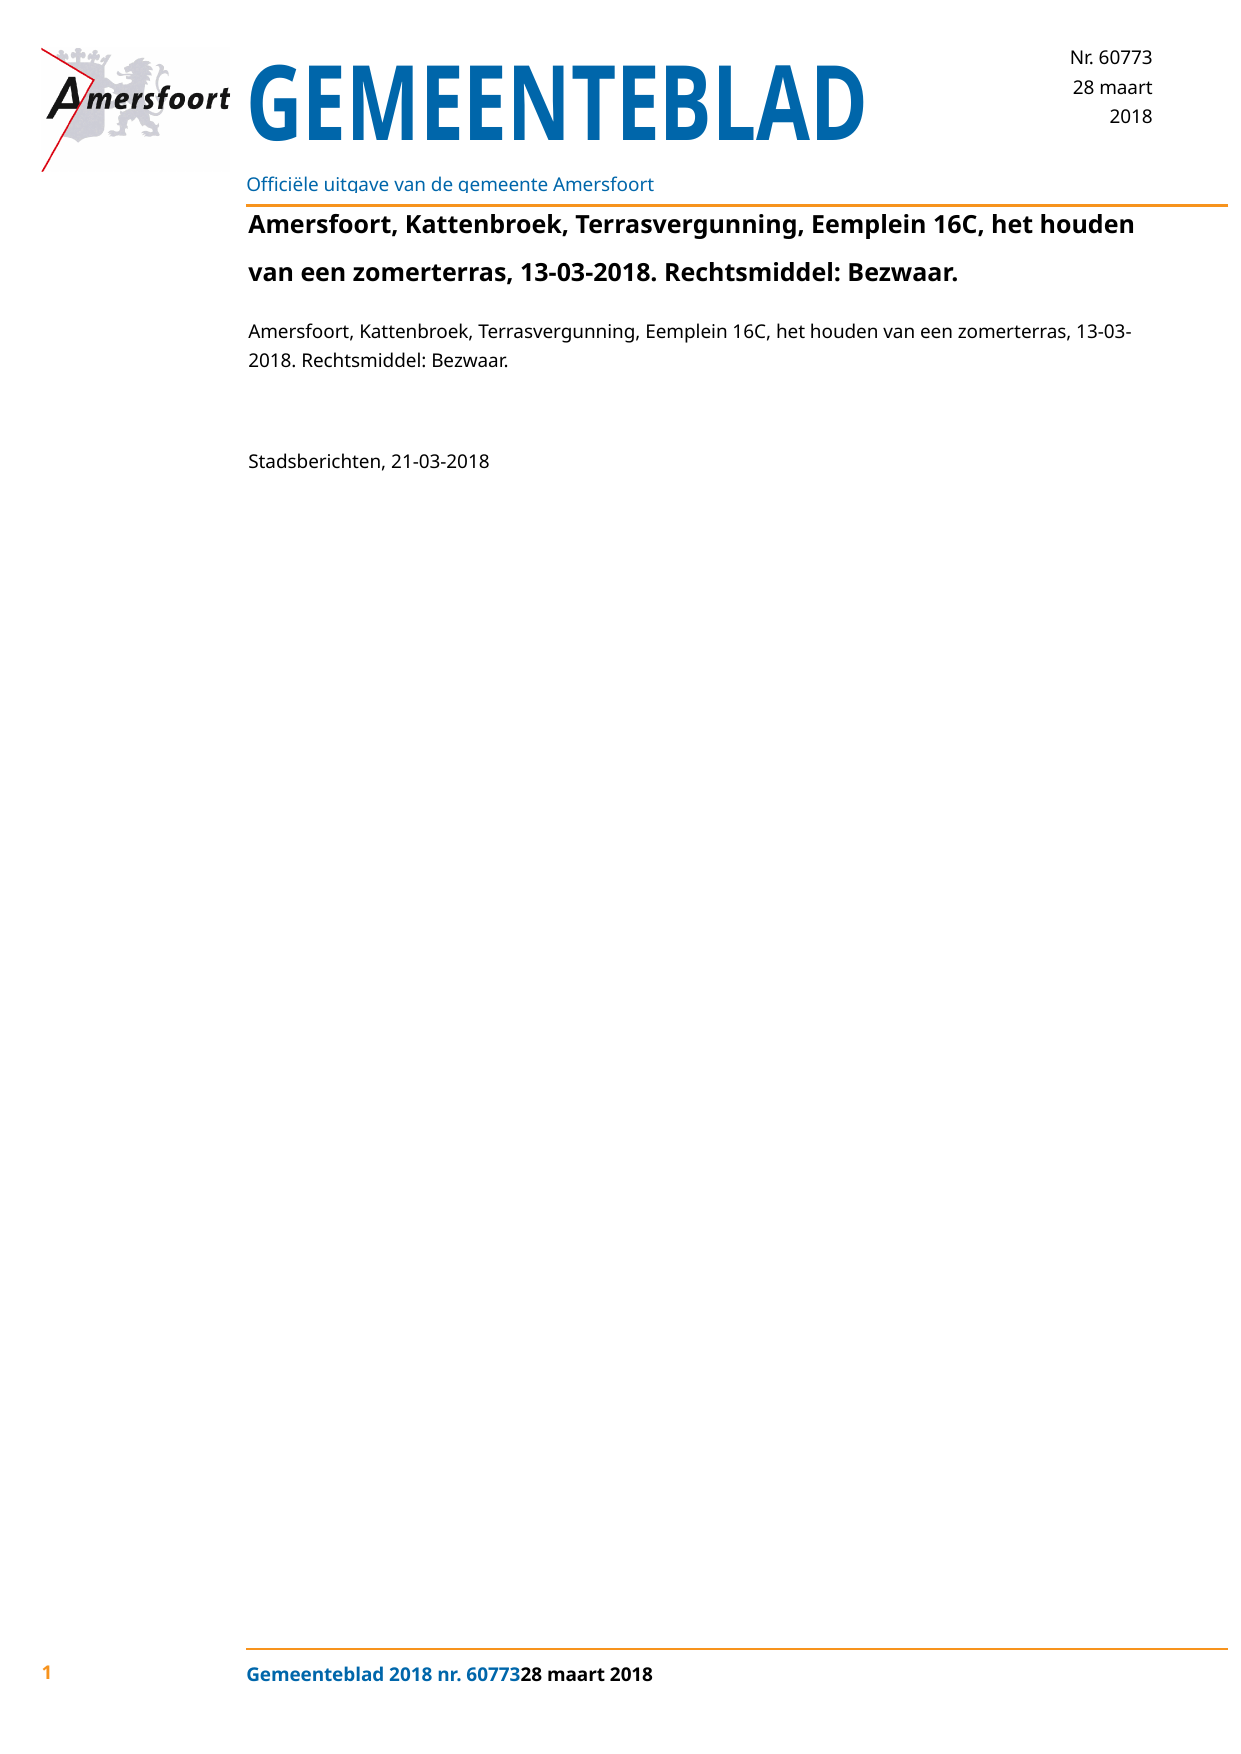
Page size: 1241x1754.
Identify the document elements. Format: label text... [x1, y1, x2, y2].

text Amersfoort, Kattenbroek, Terrasvergunning, Eemplein 16C, het houden van een zomerterras, 13-03-2018. Rechtsmiddel: Bezwaar. [248, 318, 1152, 373]
text Amersfoort, Kattenbroek, Terrasvergunning, Eemplein 16C, het houden van een zomerterras, 13-03-2018. Rechtsmiddel: Bezwaar. [248, 207, 1152, 288]
picture [41, 47, 231, 172]
text Stadsberichten, 21-03-2018 [248, 448, 1152, 474]
